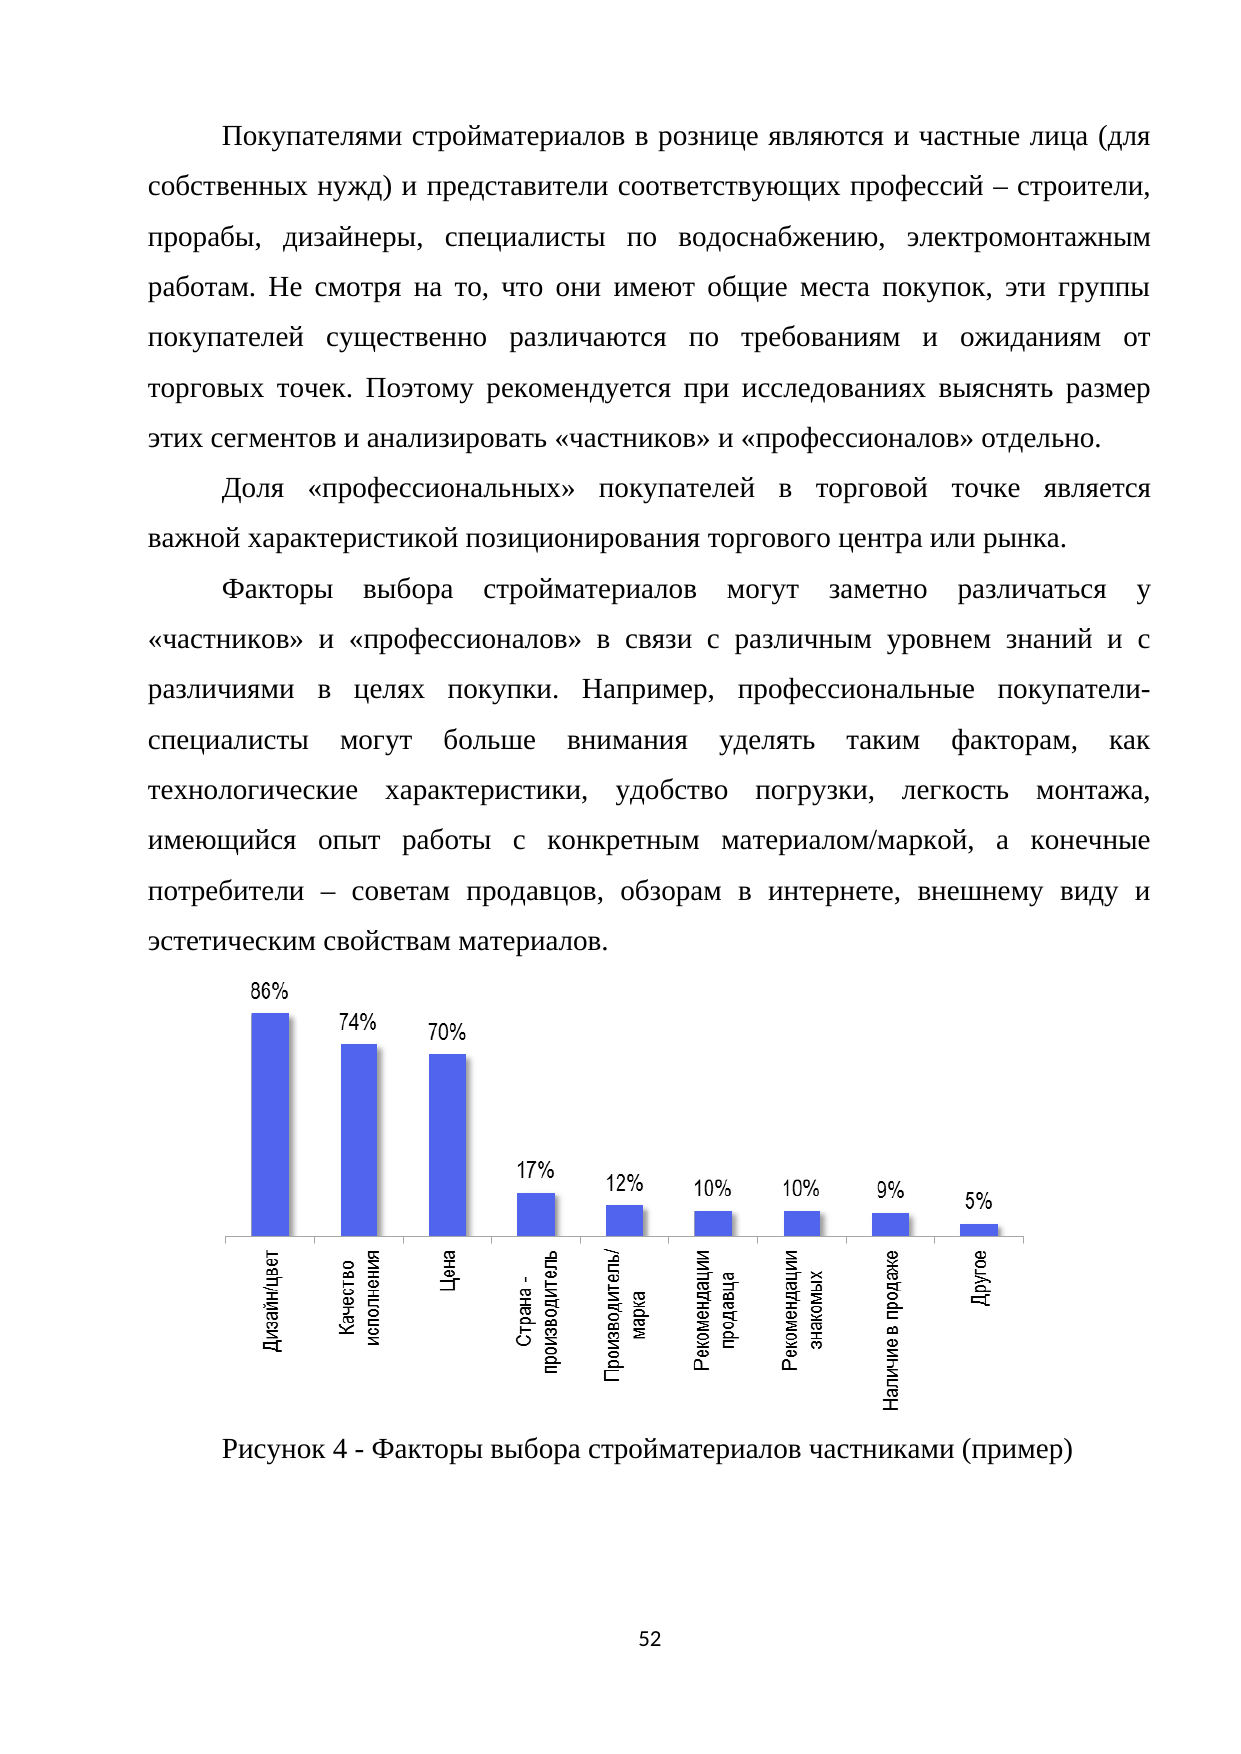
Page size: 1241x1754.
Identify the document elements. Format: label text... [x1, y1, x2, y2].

text Рисунок 4 - Факторы выбора стройматериалов частниками (пример) [148, 1431, 1152, 1465]
text Покупателями стройматериалов в рознице являются и частные лица (для собственных нужд) и представители соответствующих профессий – строители, прорабы, дизайнеры, специалисты по водоснабжению, электромонтажным работам. Не смотря на то, что они имеют общие места покупок, эти группы покупателей существенно различаются по требованиям и ожиданиям от торговых точек. Поэтому рекомендуется при исследованиях выяснять размер этих сегментов и анализировать «частников» и «профессионалов» отдельно. [148, 118, 1152, 453]
text Доля «профессиональных» покупателей в торговой точке является важной характеристикой позиционирования торгового центра или рынка. [148, 470, 1152, 554]
text Факторы выбора стройматериалов могут заметно различаться у «частников» и «профессионалов» в связи с различным уровнем знаний и с различиями в целях покупки. Например, профессиональные покупатели-специалисты могут больше внимания уделять таким факторам, как технологические характеристики, удобство погрузки, легкость монтажа, имеющийся опыт работы с конкретным материалом/маркой, а конечные потребители – советам продавцов, обзорам в интернете, внешнему виду и эстетическим свойствам материалов. [148, 571, 1152, 957]
picture [221, 973, 1031, 1418]
